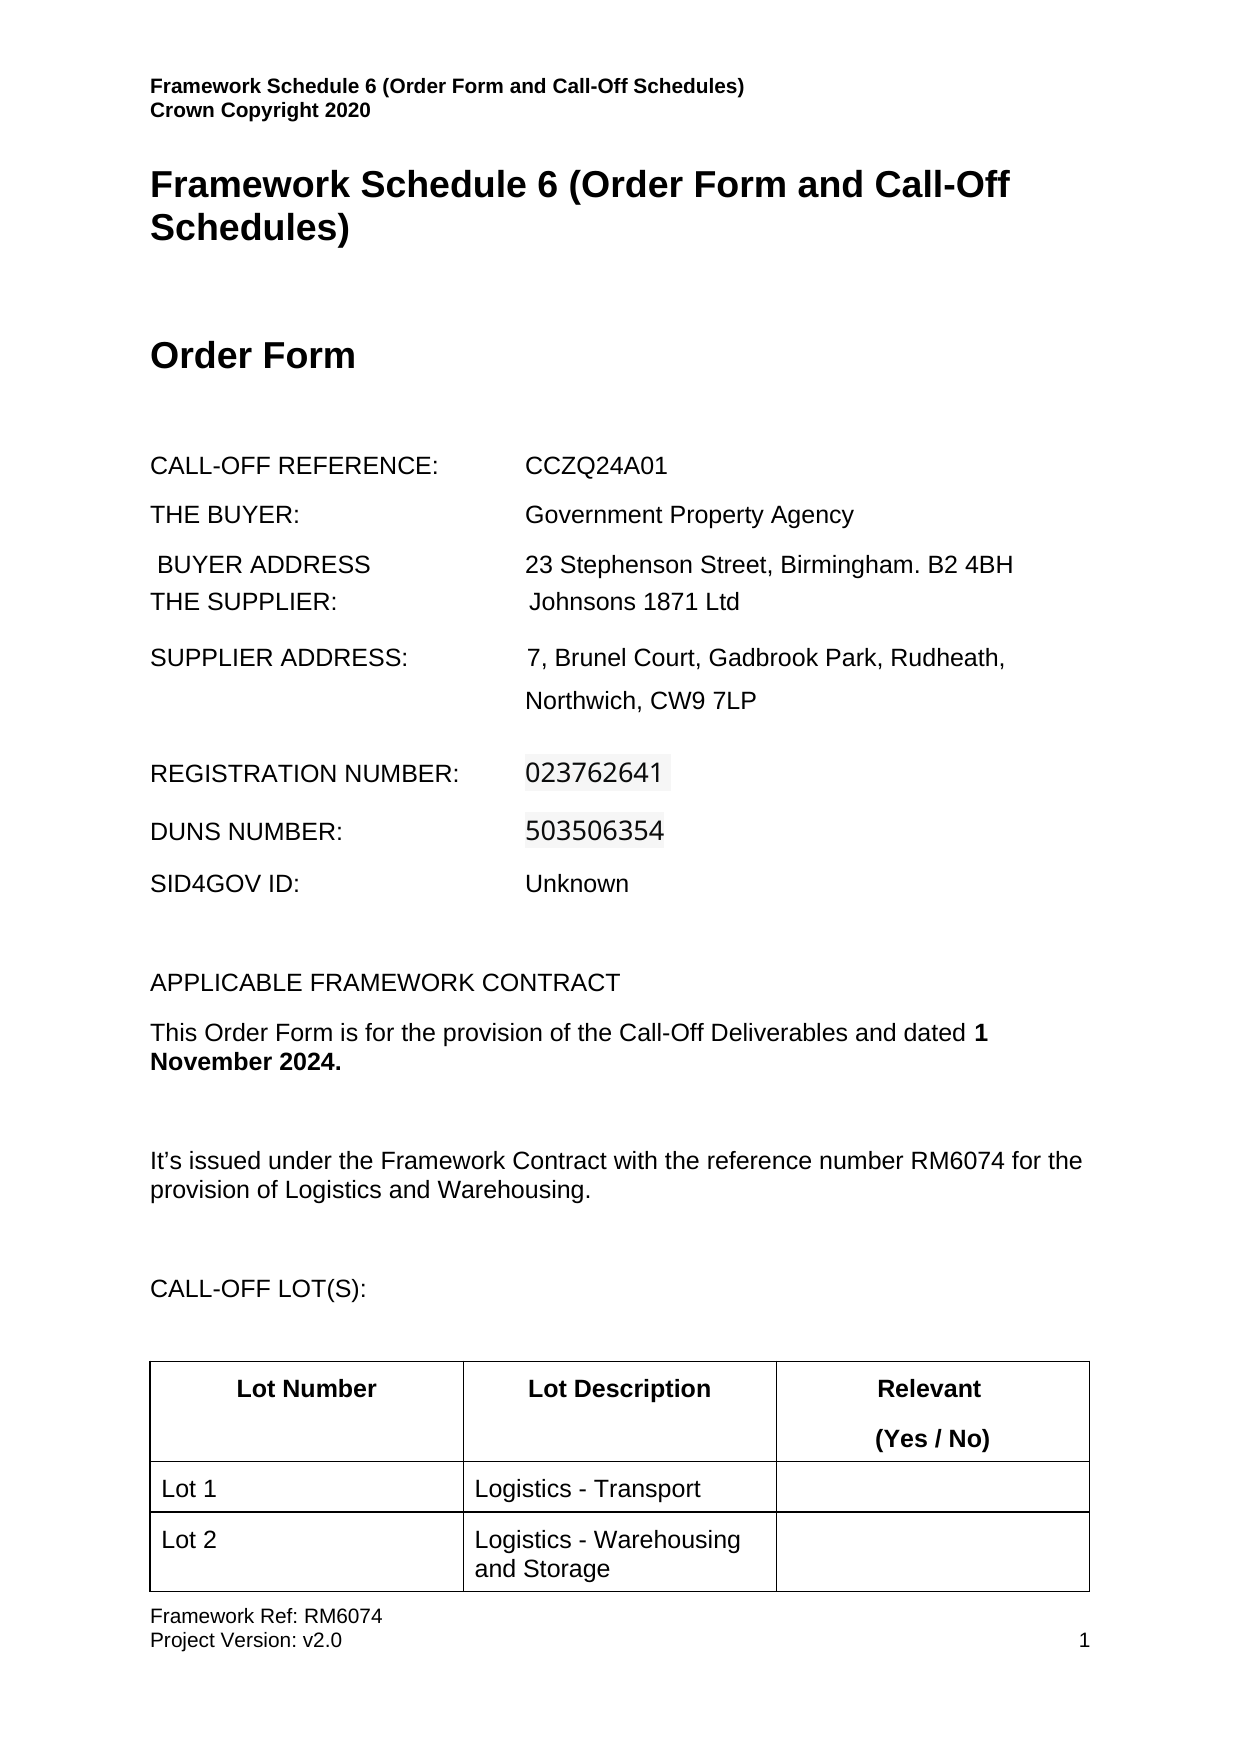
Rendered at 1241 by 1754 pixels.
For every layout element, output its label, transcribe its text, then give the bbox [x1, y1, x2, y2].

text DUNS NUMBER: 503506354 [150, 812, 1090, 848]
text Framework Schedule 6 (Order Form and Call-Off Schedules) [150, 162, 1090, 249]
text This Order Form is for the provision of the Call-Off Deliverables and dated 1 November 2024. [150, 1018, 1090, 1076]
text THE SUPPLIER: Johnsons 1871 Ltd [150, 587, 1090, 616]
text It’s issued under the Framework Contract with the reference number RM6074 for the provision of Logistics and Warehousing. [150, 1146, 1090, 1203]
table_cell Logistics - Warehousing and Storage [464, 1513, 776, 1591]
table_cell [777, 1513, 1089, 1591]
text SUPPLIER ADDRESS: 7, Brunel Court, Gadbrook Park, Rudheath, Northwich, CW9 7LP [150, 643, 1090, 714]
text THE BUYER: Government Property Agency [150, 500, 1090, 529]
text SID4GOV ID: Unknown [150, 869, 1090, 898]
table_header Lot Number [151, 1362, 463, 1461]
text BUYER ADDRESS 23 Stephenson Street, Birmingham. B2 4BH [150, 550, 1090, 579]
table_header Relevant (Yes / No) [777, 1362, 1089, 1461]
table_header Lot Description [464, 1362, 776, 1461]
text Order Form [150, 333, 1090, 377]
text CALL-OFF REFERENCE: CCZQ24A01 [150, 451, 1090, 479]
table_cell Logistics - Transport [464, 1462, 776, 1511]
table_cell Lot 1 [151, 1462, 463, 1511]
text CALL-OFF LOT(S): [150, 1274, 1090, 1303]
table_cell Lot 2 [151, 1513, 463, 1591]
text APPLICABLE FRAMEWORK CONTRACT [150, 968, 1090, 997]
text REGISTRATION NUMBER: 023762641 [150, 754, 1090, 791]
table_cell [777, 1462, 1089, 1511]
